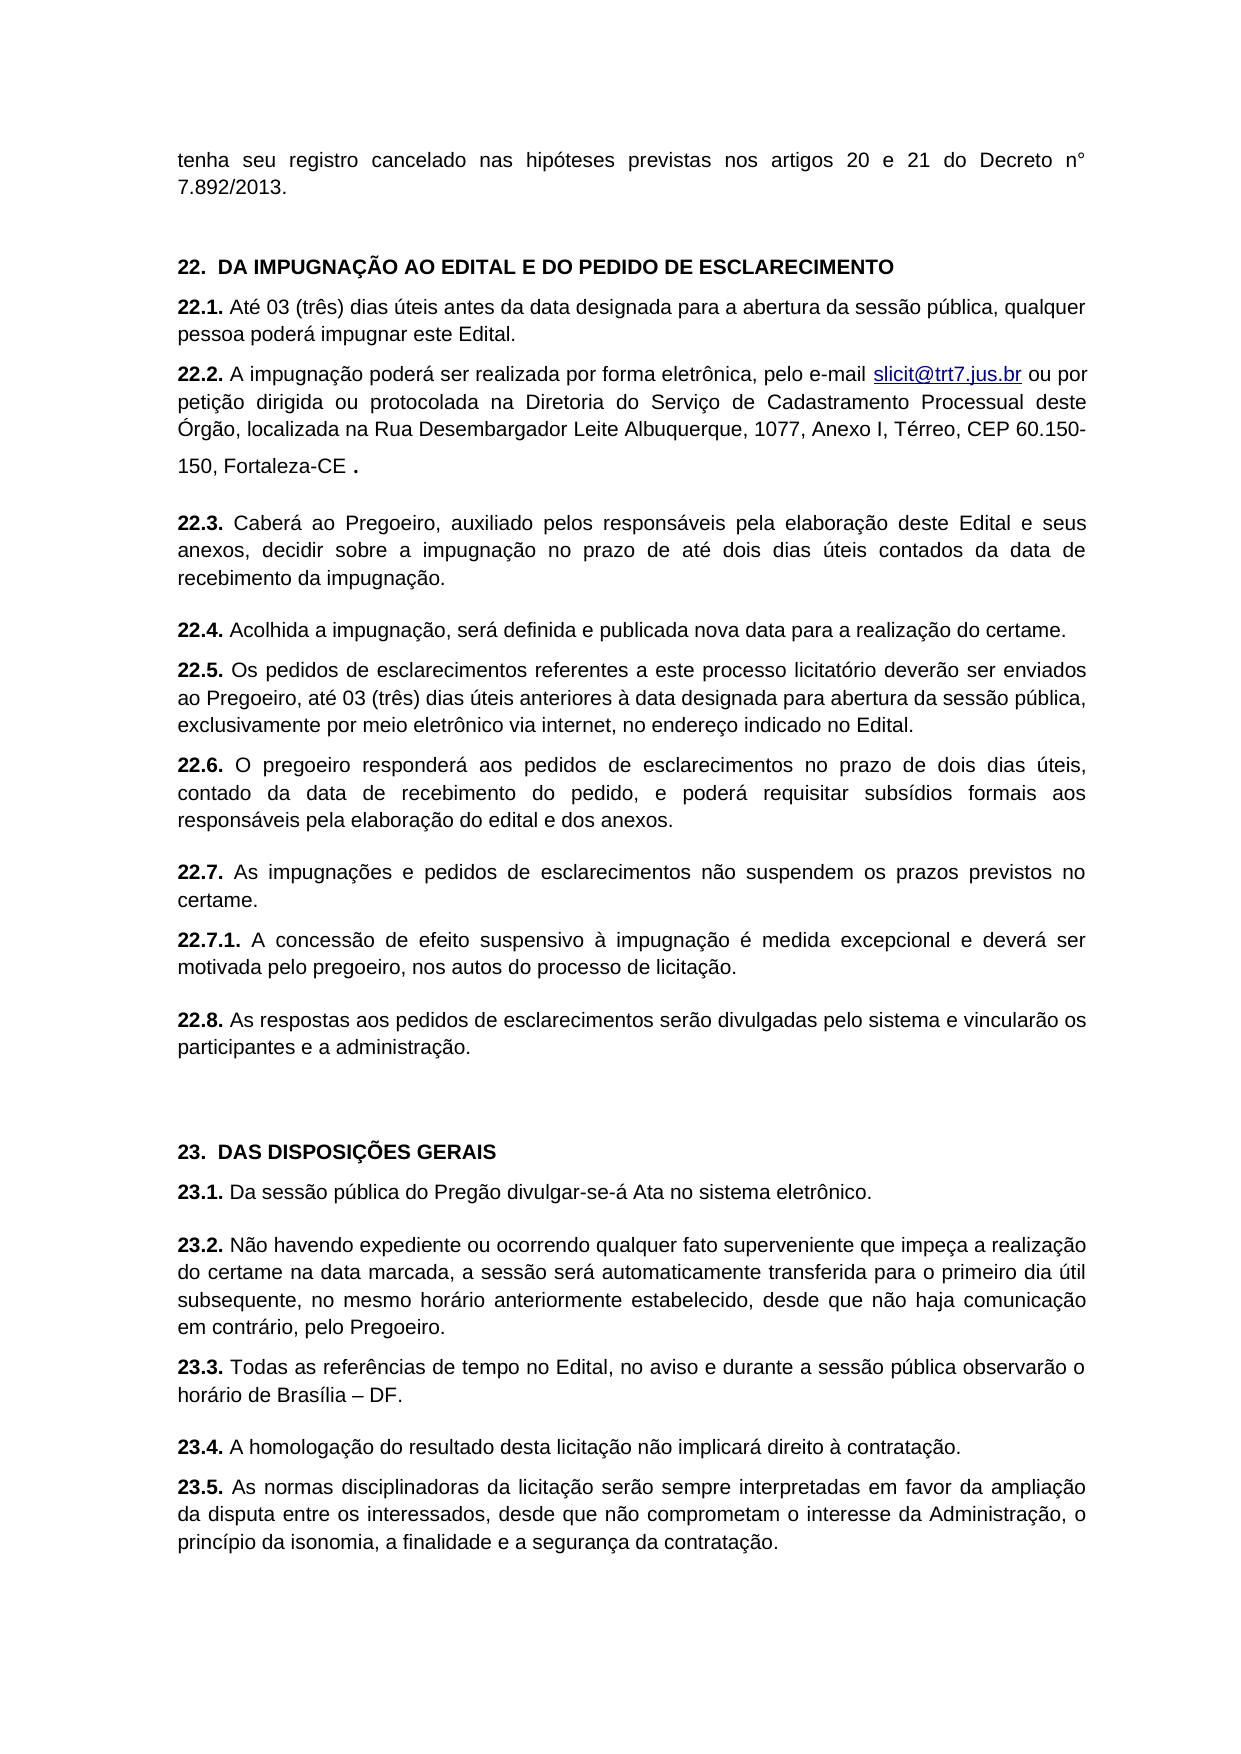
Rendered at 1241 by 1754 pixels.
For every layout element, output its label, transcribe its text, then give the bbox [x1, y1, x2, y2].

text 22.4. Acolhida a impugnação, será definida e publicada nova data para a realização do certame. [177, 618, 1087, 642]
text tenha seu registro cancelado nas hipóteses previstas nos artigos 20 e 21 do Decreto n° 7.892/2013. [177, 148, 1087, 199]
text 23.2. Não havendo expediente ou ocorrendo qualquer fato superveniente que impeça a realização do certame na data marcada, a sessão será automaticamente transferida para o primeiro dia útil subsequente, no mesmo horário anteriormente estabelecido, desde que não haja comunicação em contrário, pelo Pregoeiro. [177, 1232, 1087, 1339]
text 22.5. Os pedidos de esclarecimentos referentes a este processo licitatório deverão ser enviados ao Pregoeiro, até 03 (três) dias úteis anteriores à data designada para abertura da sessão pública, exclusivamente por meio eletrônico via internet, no endereço indicado no Edital. [177, 658, 1087, 737]
text 22.7. As impugnações e pedidos de esclarecimentos não suspendem os prazos previstos no certame. [177, 860, 1087, 912]
list 22.2. A impugnação poderá ser realizada por forma eletrônica, pelo e-mail slicit@trt7.jus.br ou por petição dirigida ou protocolada na Diretoria do Serviço de Cadastramento Processual deste Órgão, localizada na Rua Desembargador Leite Albuquerque, 1077, Anexo I, Térreo, CEP 60.150-150, Fortaleza-CE . [177, 362, 1087, 480]
text 23. DAS DISPOSIÇÕES GERAIS [177, 1140, 1087, 1164]
text 23.5. As normas disciplinadoras da licitação serão sempre interpretadas em favor da ampliação da disputa entre os interessados, desde que não comprometam o interesse da Administração, o princípio da isonomia, a finalidade e a segurança da contratação. [177, 1475, 1087, 1554]
list 22.3. Caberá ao Pregoeiro, auxiliado pelos responsáveis pela elaboração deste Edital e seus anexos, decidir sobre a impugnação no prazo de até dois dias úteis contados da data de recebimento da impugnação. [177, 511, 1087, 589]
text 23.4. A homologação do resultado desta licitação não implicará direito à contratação. [177, 1435, 1087, 1459]
text 22.7.1. A concessão de efeito suspensivo à impugnação é medida excepcional e deverá ser motivada pelo pregoeiro, nos autos do processo de licitação. [177, 928, 1087, 979]
text 22. DA IMPUGNAÇÃO AO EDITAL E DO PEDIDO DE ESCLARECIMENTO [177, 255, 1087, 279]
text 22.8. As respostas aos pedidos de esclarecimentos serão divulgadas pelo sistema e vincularão os participantes e a administração. [177, 1008, 1087, 1059]
text 22.1. Até 03 (três) dias úteis antes da data designada para a abertura da sessão pública, qualquer pessoa poderá impugnar este Edital. [177, 295, 1087, 346]
text 23.3. Todas as referências de tempo no Edital, no aviso e durante a sessão pública observarão o horário de Brasília – DF. [177, 1355, 1087, 1406]
text 22.6. O pregoeiro responderá aos pedidos de esclarecimentos no prazo de dois dias úteis, contado da data de recebimento do pedido, e poderá requisitar subsídios formais aos responsáveis pela elaboração do edital e dos anexos. [177, 753, 1087, 832]
text 23.1. Da sessão pública do Pregão divulgar-se-á Ata no sistema eletrônico. [177, 1180, 1087, 1204]
